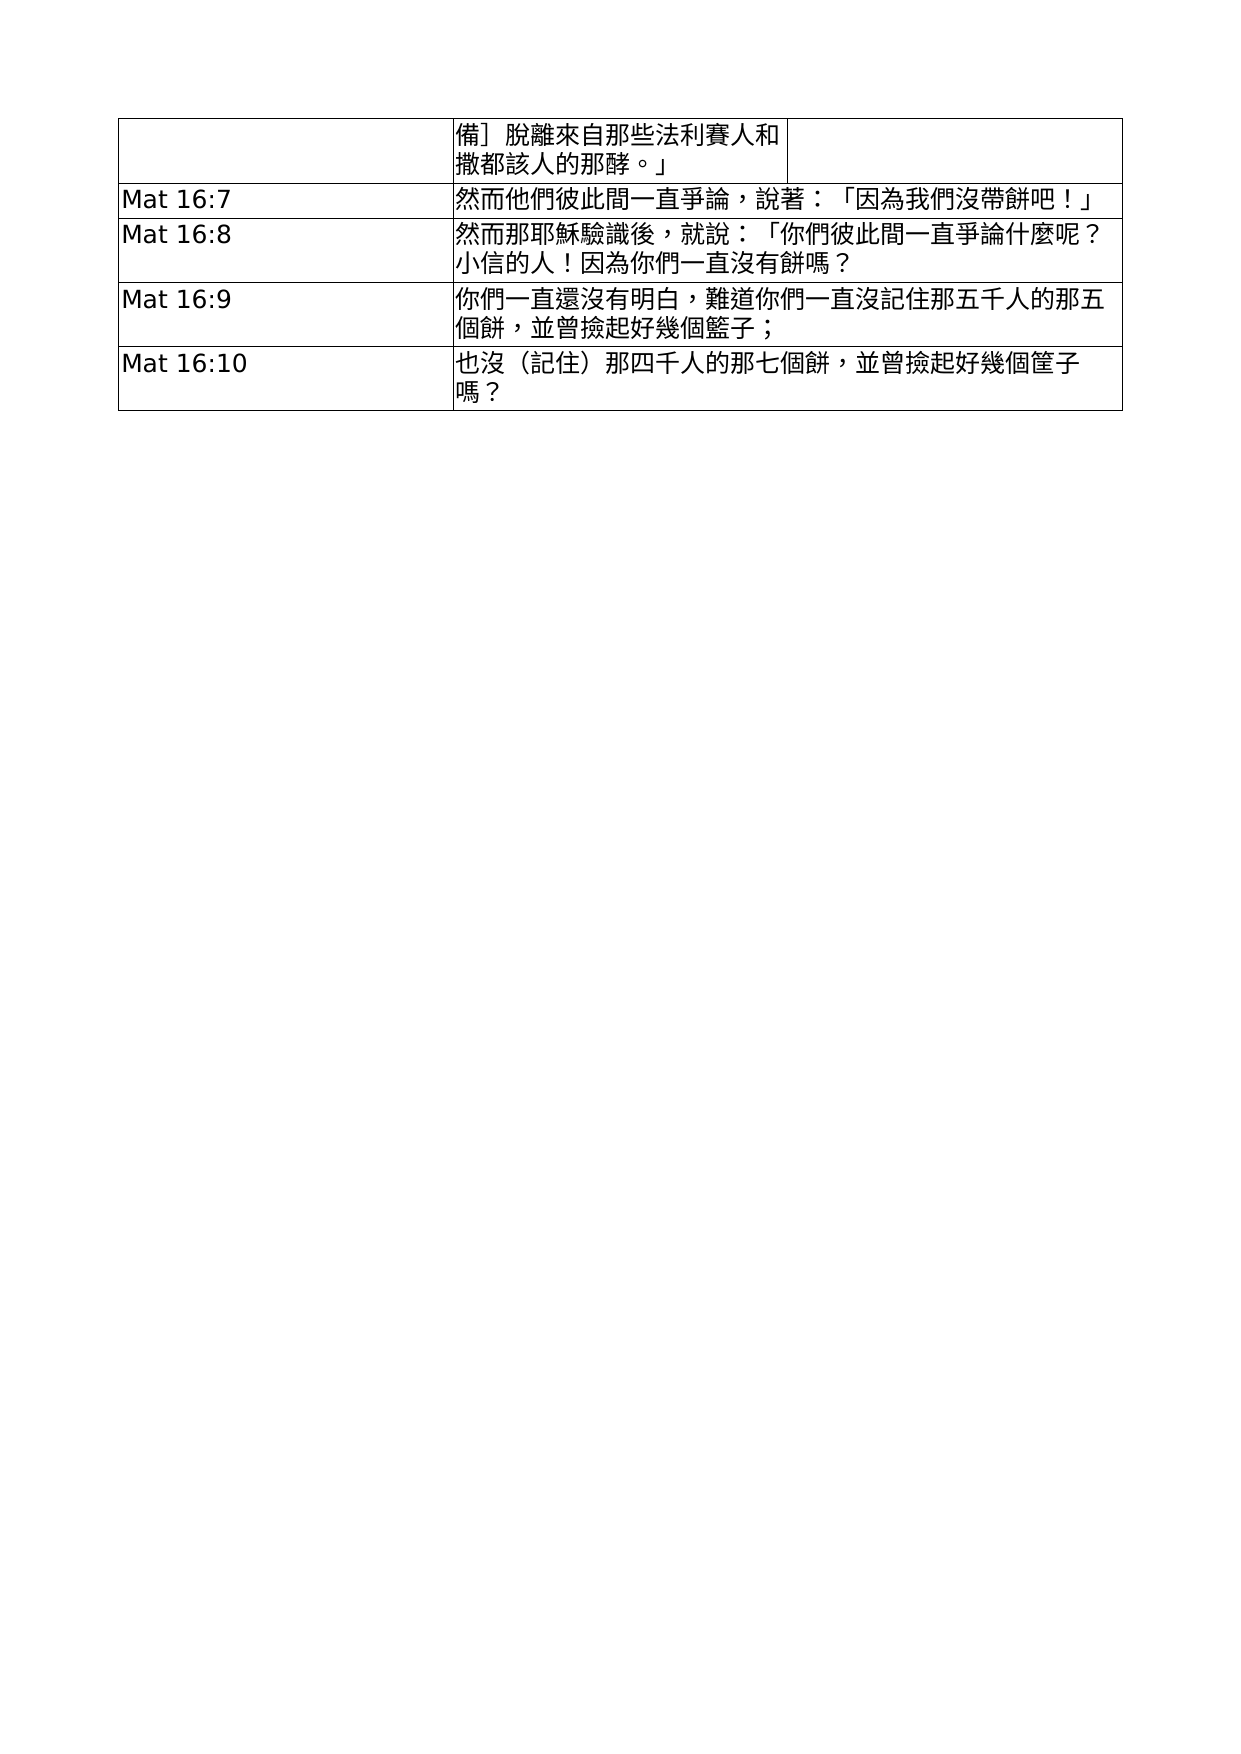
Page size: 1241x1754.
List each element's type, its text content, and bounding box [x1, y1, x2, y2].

table_cell Mat 16:9 [119, 283, 453, 346]
table_cell 備］脫離來自那些法利賽人和撒都該人的那酵。」 [454, 119, 787, 182]
table_cell Mat 16:8 [119, 219, 453, 282]
table_cell [119, 119, 453, 182]
table_cell 也沒（記住）那四千人的那七個餅，並曾撿起好幾個筐子嗎？ [454, 347, 1122, 410]
table_cell 你們一直還沒有明白，難道你們一直沒記住那五千人的那五個餅，並曾撿起好幾個籃子； [454, 283, 1122, 346]
table_cell 然而他們彼此間一直爭論，說著：「因為我們沒帶餅吧！」 [454, 184, 1122, 217]
table_cell Mat 16:10 [119, 347, 453, 410]
table_cell 然而那耶穌驗識後，就說：「你們彼此間一直爭論什麼呢？小信的人！因為你們一直沒有餅嗎？ [454, 219, 1122, 282]
table_cell [788, 119, 1122, 182]
table_cell Mat 16:7 [119, 184, 453, 217]
